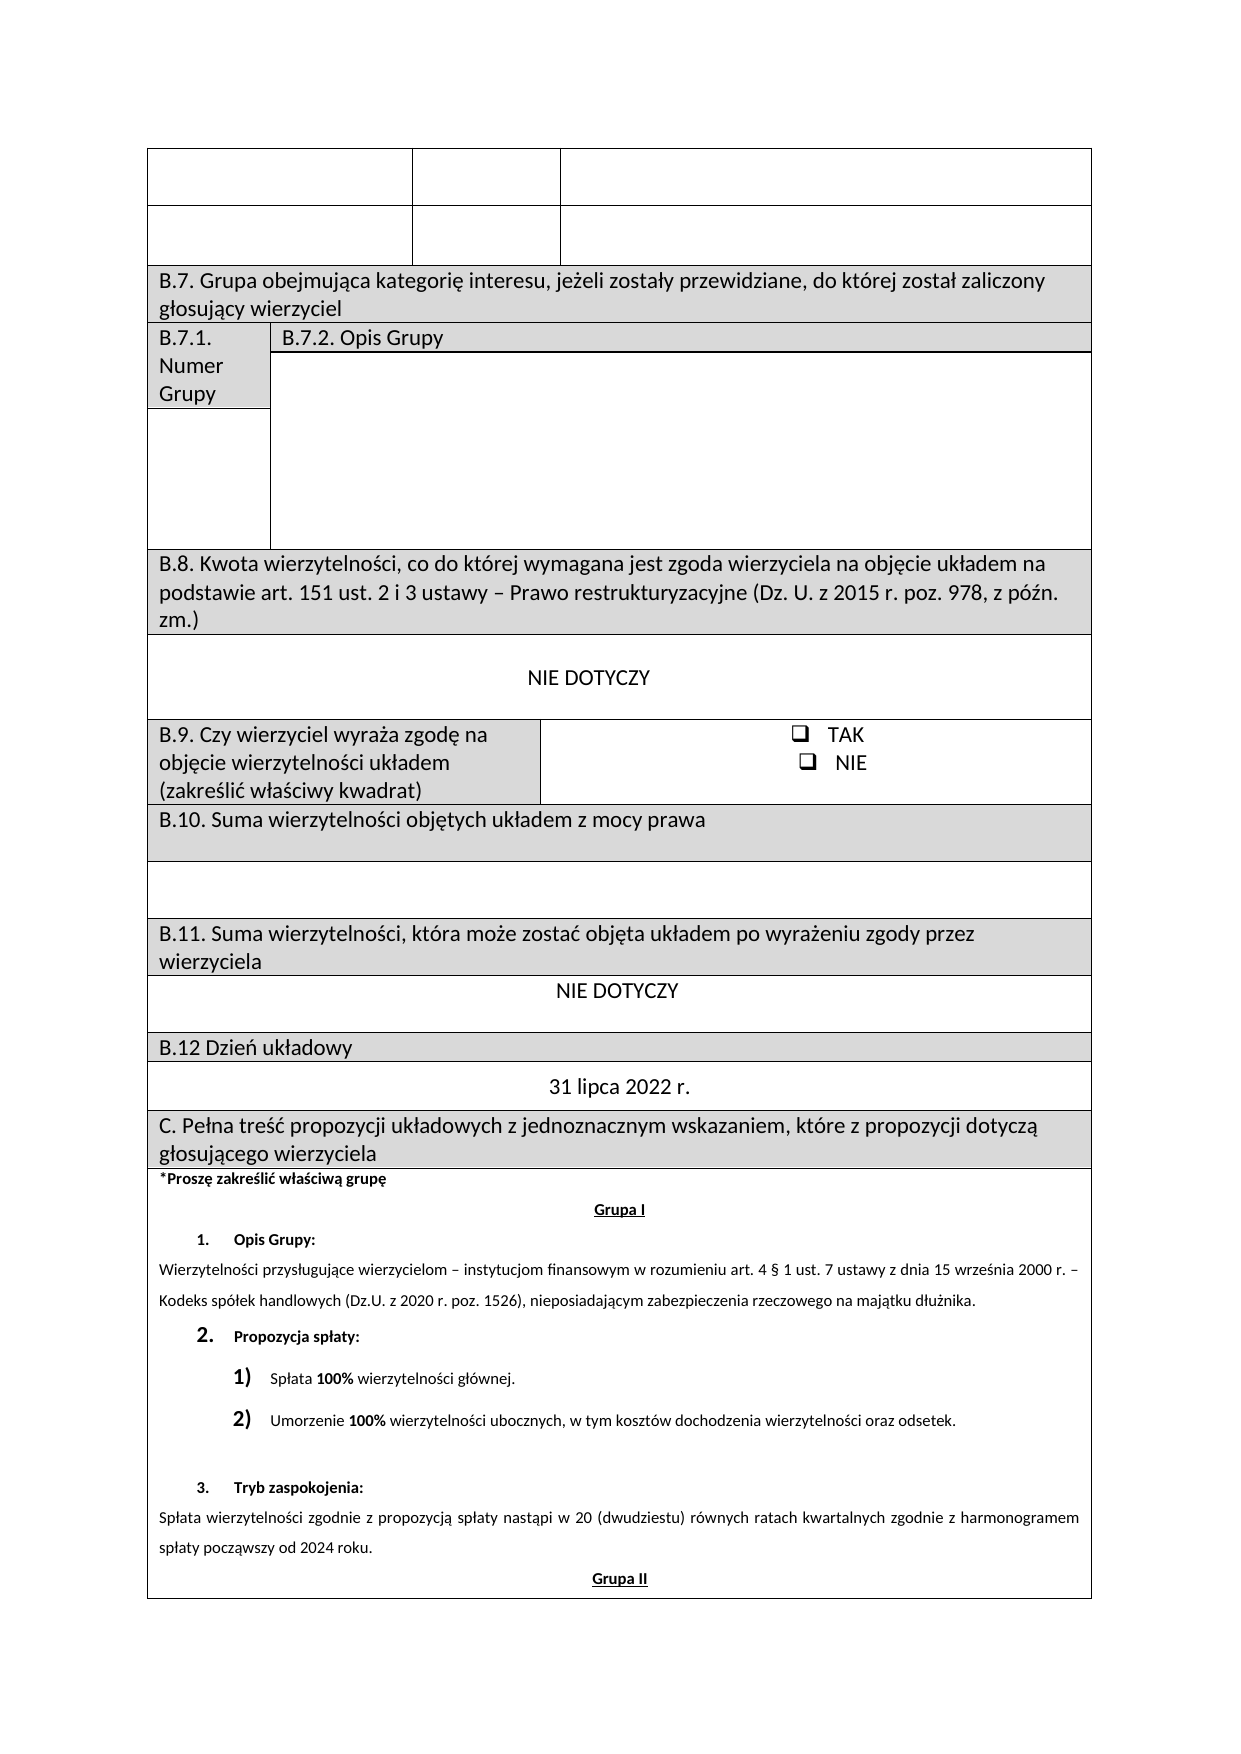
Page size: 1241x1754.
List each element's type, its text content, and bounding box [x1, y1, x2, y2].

table_cell [148, 206, 412, 265]
table_cell B.11. Suma wierzytelności, która może zostać objęta układem po wyrażeniu zgody przez wierzyciela [148, 919, 1091, 975]
table_cell B.8. Kwota wierzytelności, co do której wymagana jest zgoda wierzyciela na objęcie układem na podstawie art. 151 ust. 2 i 3 ustawy – Prawo restrukturyzacyjne (Dz. U. z 2015 r. poz. 978, z późn. zm.) [148, 550, 1091, 634]
table_cell C. Pełna treść propozycji układowych z jednoznacznym wskazaniem, które z propozycji dotyczą głosującego wierzyciela [148, 1111, 1091, 1167]
table_cell TAK NIE [541, 720, 1091, 804]
table_cell 31 lipca 2022 r. [148, 1062, 1091, 1110]
table_cell [561, 149, 1091, 205]
table_cell *Proszę zakreślić właściwą grupę Grupa I Opis Grupy: Wierzytelności przysługujące wierzycielom – instytucjom finansowym w rozumieniu art. 4 § 1 ust. 7 ustawy z dnia 15 września 2000 r. – Kodeks spółek handlowych (Dz.U. z 2020 r. poz. 1526), nieposiadającym zabezpieczenia rzeczowego na majątku dłużnika. Propozycja spłaty: Spłata 100% wierzytelności głównej. Umorzenie 100% wierzytelności ubocznych, w tym kosztów dochodzenia wierzytelności oraz odsetek. Tryb zaspokojenia: Spłata wierzytelności zgodnie z propozycją spłaty nastąpi w 20 (dwudziestu) równych ratach kwartalnych zgodnie z harmonogramem spłaty począwszy od 2024 roku. Grupa II Opis Grupy: Wierzytelności przysługujące Zakładowi Ubezpieczeń Społecznych, o których mowa w art. 160 ustawy z dnia 15 maja 2015 r. – Prawo restrukturyzacyjne (tj. Dz.U. z 2021 r. poz. 1588). Propozycja spłaty: Spłata 100% wierzytelności głównej oraz 100% wierzytelności ubocznych. Tryb zaspokojenia: Spłata całości wierzytelności zgodnie z propozycją spłaty nastąpi w 4 (czterech) równych ratach kwartalnych zgodnie z harmonogramem spłaty począwszy od 2024 roku. Grupa III Opis Grupy: Wierzytelności publiczno-prawne rozumiane jako przysługujące wierzycielom publiczno-prawnym, przez których rozumie się Skarb Państwa, jednostki samorządu terytorialnego, państwowe osoby prawne w rozumieniu art. 3 ust. 1 i 3 ustawy z dnia 16 grudnia 2016 roku o zasadach zarządzania mieniem państwowym (tj. Dz.U. z 2020 roku poz. 735) oraz spółki prawa handlowego, których jedynym wspólnikiem lub akcjonariuszem są jednostki samorządu terytorialnego, bez względu na podstawę prawną i wysokość przysługującej im wierzytelności, oraz jako inne daniny i opłaty pobierane na podstawie przepisów prawa, a także należności wynikające z udzielonych Dłużnikowi subwencji finansowych (np. Polski Fundusz Rozwoju S.A.), z wyłączeniem wierzytelności przysługujących Zakładowi Ubezpieczeń Społecznych, o których mowa w art. 160 ustawy z dnia 15 maja 2015 r. – Prawo restrukturyzacyjne (tj. Dz.U. z 2021 r. poz. 1588).. Propozycja spłaty: Spłata 100% wierzytelności głównej oraz 100% wierzytelności ubocznych. Tryb zaspokojenia: Spłata całości wierzytelności zgodnie z propozycją spłaty nastąpi w 20 (dwudziestu) równych ratach kwartalnych zgodnie z harmonogramem spłaty począwszy od 2024 roku. Grupa IV Opis Grupy: Wierzytelności nieujęte w innych Grupach, których wartość wierzytelności głównej jest wyższa od 20.000 zł (dwudziestu tysięcy złotych). Propozycja spłaty: Spłata 60% wierzytelności głównej. Umorzenie 100% wierzytelności ubocznych, w tym kosztów dochodzenia wierzytelności oraz odsetek. Tryb zaspokojenia: Spłata wierzytelności zgodnie z propozycją spłaty nastąpi w 20 (dwudziestu) równych ratach kwartalnych zgodnie z harmonogramem spłaty począwszy od 2024 roku. Grupa V Opis Grupy: Wierzytelności nieujęte w innych Grupach, których wartość wierzytelności głównej jest niższa albo równa 20.000 zł (dwadzieścia tysięcy złotych). Propozycja spłaty: Spłata 70% wierzytelności głównej. Umorzenie 100% wierzytelności ubocznych, w tym kosztów dochodzenia wierzytelności oraz odsetek. Tryb zaspokojenia: Spłata wierzytelności zgodnie z propozycją spłaty nastąpi jednorazowo. Płatność nastąpi w ostatnim dniu miesiąca następującego po miesiącu, w którym uprawomocni się postanowienie o zatwierdzeniu układu (zakładany grudzień 2023 r.). [148, 1169, 1091, 1598]
table_cell [148, 149, 412, 205]
table_cell B.7. Grupa obejmująca kategorię interesu, jeżeli zostały przewidziane, do której został zaliczony głosujący wierzyciel [148, 266, 1091, 322]
table_cell [148, 409, 270, 548]
table_cell NIE DOTYCZY [148, 976, 1091, 1032]
table_cell B.12 Dzień układowy [148, 1033, 1091, 1061]
table_cell B.7.2. Opis Grupy [271, 323, 1091, 351]
table_cell [148, 862, 1091, 918]
table_cell NIE DOTYCZY [148, 635, 1091, 719]
table_cell B.10. Suma wierzytelności objętych układem z mocy prawa [148, 805, 1091, 861]
table_cell [413, 149, 560, 205]
table_cell B.9. Czy wierzyciel wyraża zgodę na objęcie wierzytelności układem (zakreślić właściwy kwadrat) [148, 720, 540, 804]
table_cell [271, 353, 1091, 548]
table_cell [413, 206, 560, 265]
table_cell [561, 206, 1091, 265]
table_cell B.7.1. Numer Grupy [148, 323, 270, 407]
